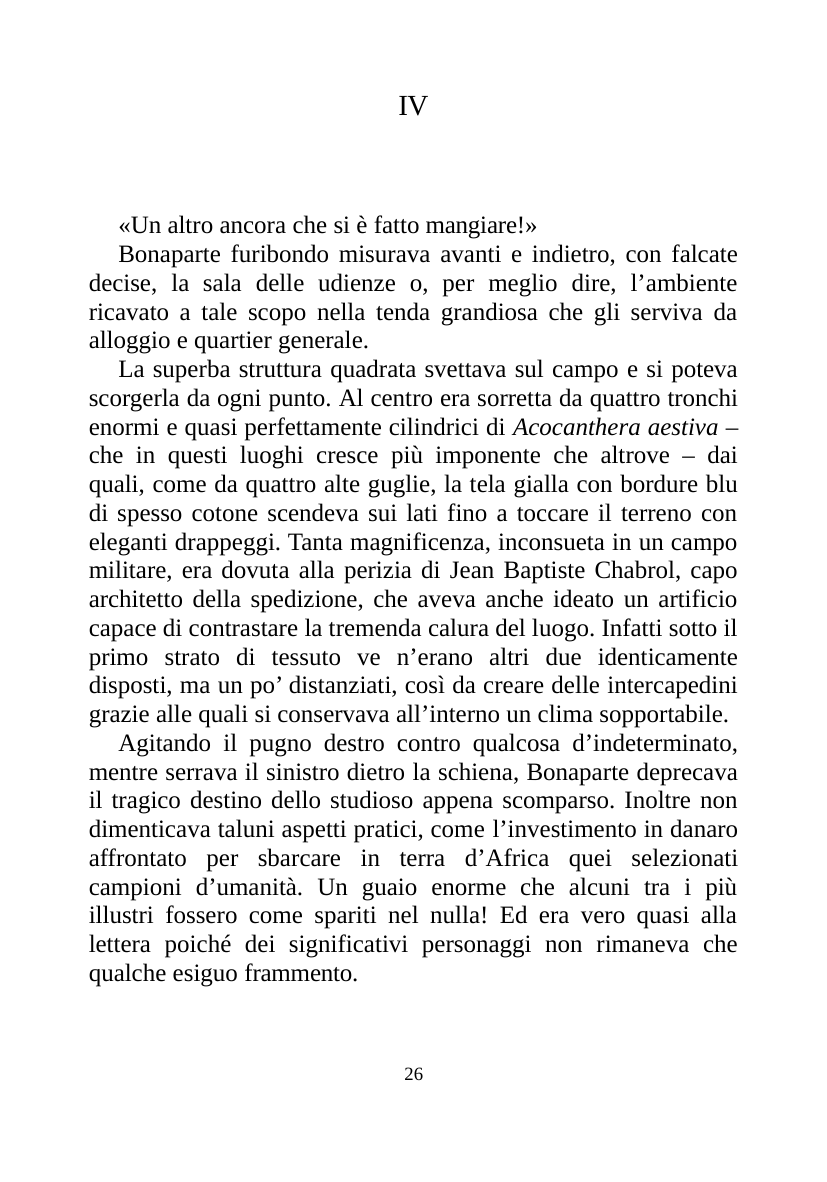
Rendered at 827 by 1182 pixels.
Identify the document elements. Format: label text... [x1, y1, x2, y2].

text «Un altro ancora che si è fatto mangiare!» [88, 211, 738, 239]
text Bonaparte furibondo misurava avanti e indietro, con falcate decise, la sala delle udienze o, per meglio dire, l’ambiente ricavato a tale scopo nella tenda grandiosa che gli serviva da alloggio e quartier generale. [88, 239, 738, 354]
text La superba struttura quadrata svettava sul campo e si poteva scorgerla da ogni punto. Al centro era sorretta da quattro tronchi enormi e quasi perfettamente cilindrici di Acocanthera aestiva ‒ che in questi luoghi cresce più imponente che altrove ‒ dai quali, come da quattro alte guglie, la tela gialla con bordure blu di spesso cotone scendeva sui lati fino a toccare il terreno con eleganti drappeggi. Tanta magnificenza, inconsueta in un campo militare, era dovuta alla perizia di Jean Baptiste Chabrol, capo architetto della spedizione, che aveva anche ideato un artificio capace di contrastare la tremenda calura del luogo. Infatti sotto il primo strato di tessuto ve n’erano altri due identicamente disposti, ma un po’ distanziati, così da creare delle intercapedini grazie alle quali si conservava all’interno un clima sopportabile. [88, 354, 738, 728]
text IV [88, 88, 738, 122]
text Agitando il pugno destro contro qualcosa d’indeterminato, mentre serrava il sinistro dietro la schiena, Bonaparte deprecava il tragico destino dello studioso appena scomparso. Inoltre non dimenticava taluni aspetti pratici, come l’investimento in danaro affrontato per sbarcare in terra d’Africa quei selezionati campioni d’umanità. Un guaio enorme che alcuni tra i più illustri fossero come spariti nel nulla! Ed era vero quasi alla lettera poiché dei significativi personaggi non rimaneva che qualche esiguo frammento. [88, 728, 738, 987]
